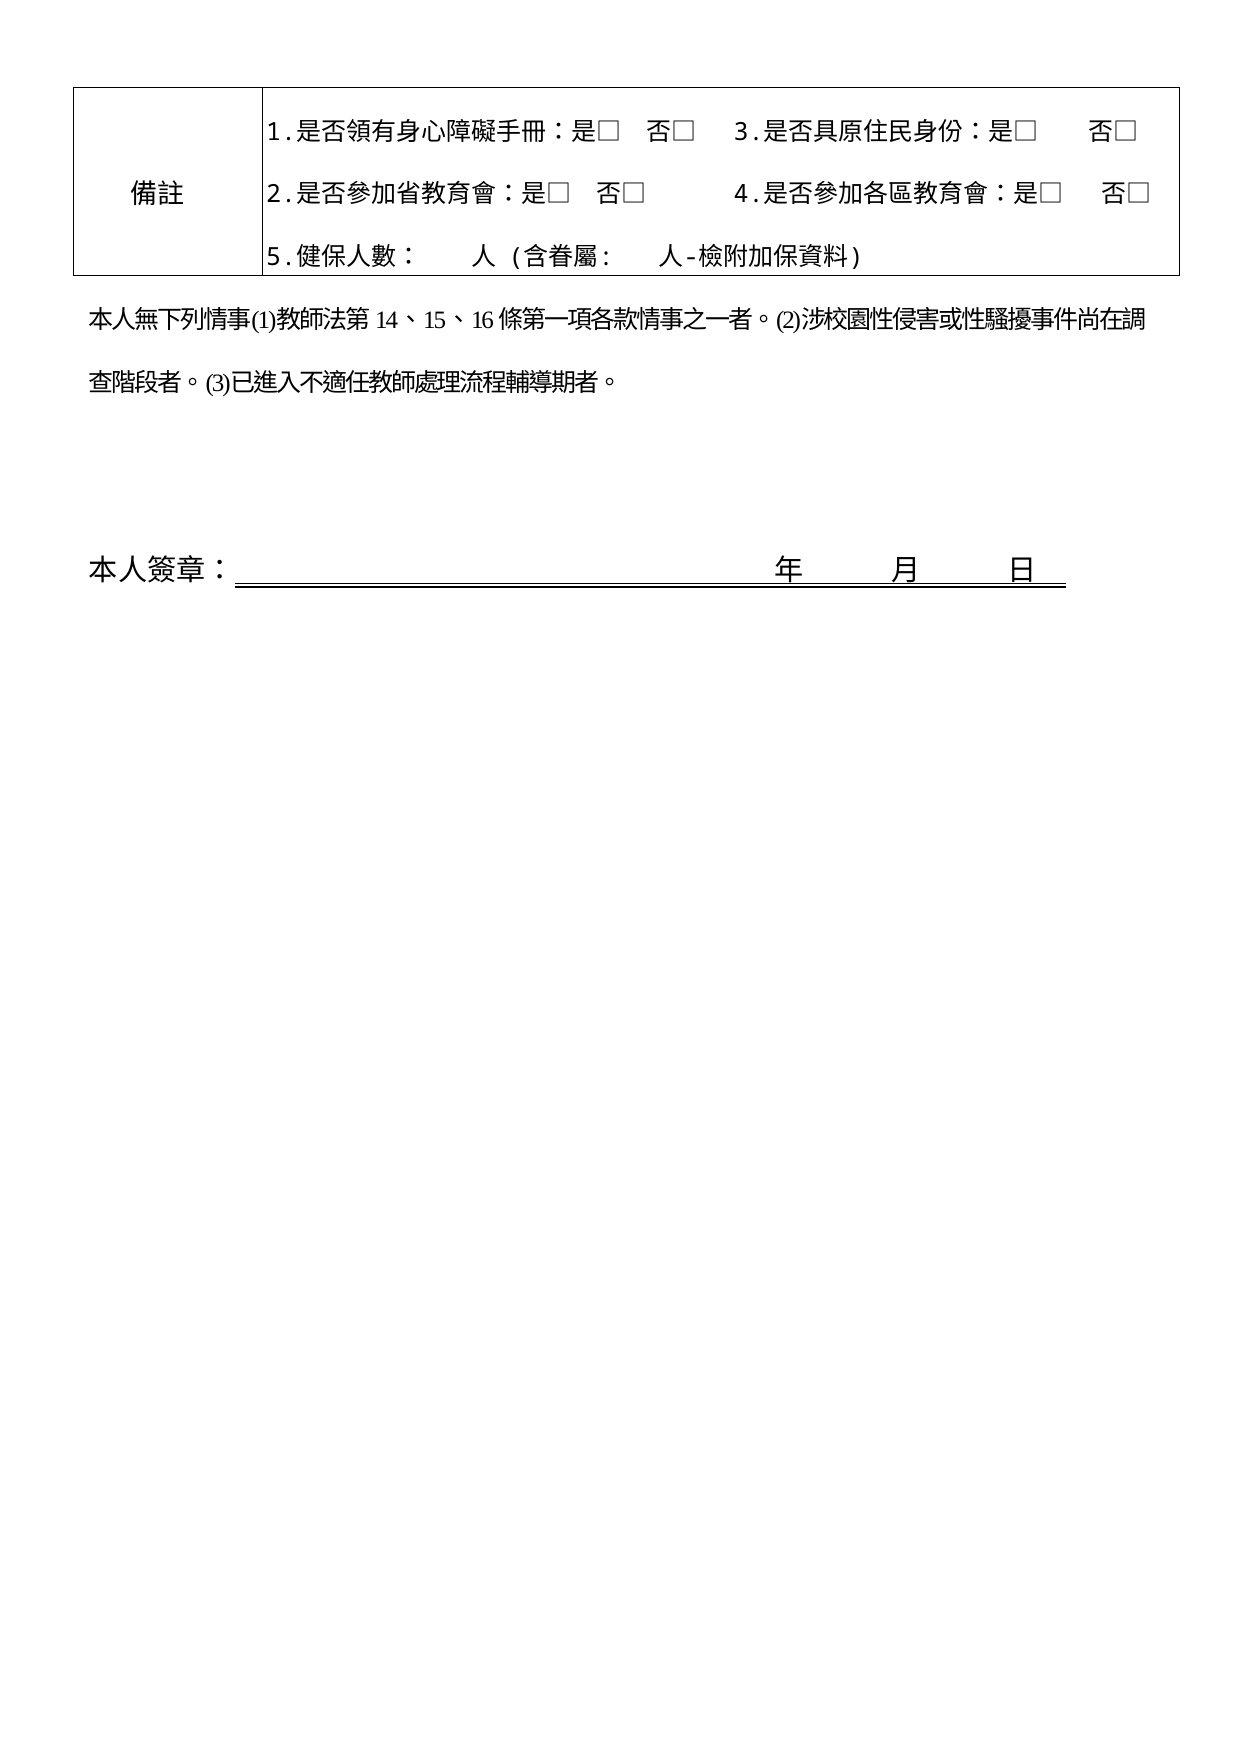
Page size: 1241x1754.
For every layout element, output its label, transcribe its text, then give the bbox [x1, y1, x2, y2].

text 本人簽章： 年 月 日 [89, 526, 1152, 589]
table_cell 備註 [74, 88, 262, 275]
table_cell 1.是否領有身心障礙手冊：是□ 否□ 3.是否具原住民身份：是□ 否□ 2.是否參加省教育會：是□ 否□ 4.是否參加各區教育會：是□ 否□ 5.健保人數： 人 (含眷屬: 人-檢附加保資料) [263, 88, 1179, 275]
text 本人無下列情事(1)教師法第14、15、16條第一項各款情事之一者。(2)涉校園性侵害或性騷擾事件尚在調查階段者。(3)已進入不適任教師處理流程輔導期者。 [89, 276, 1152, 401]
